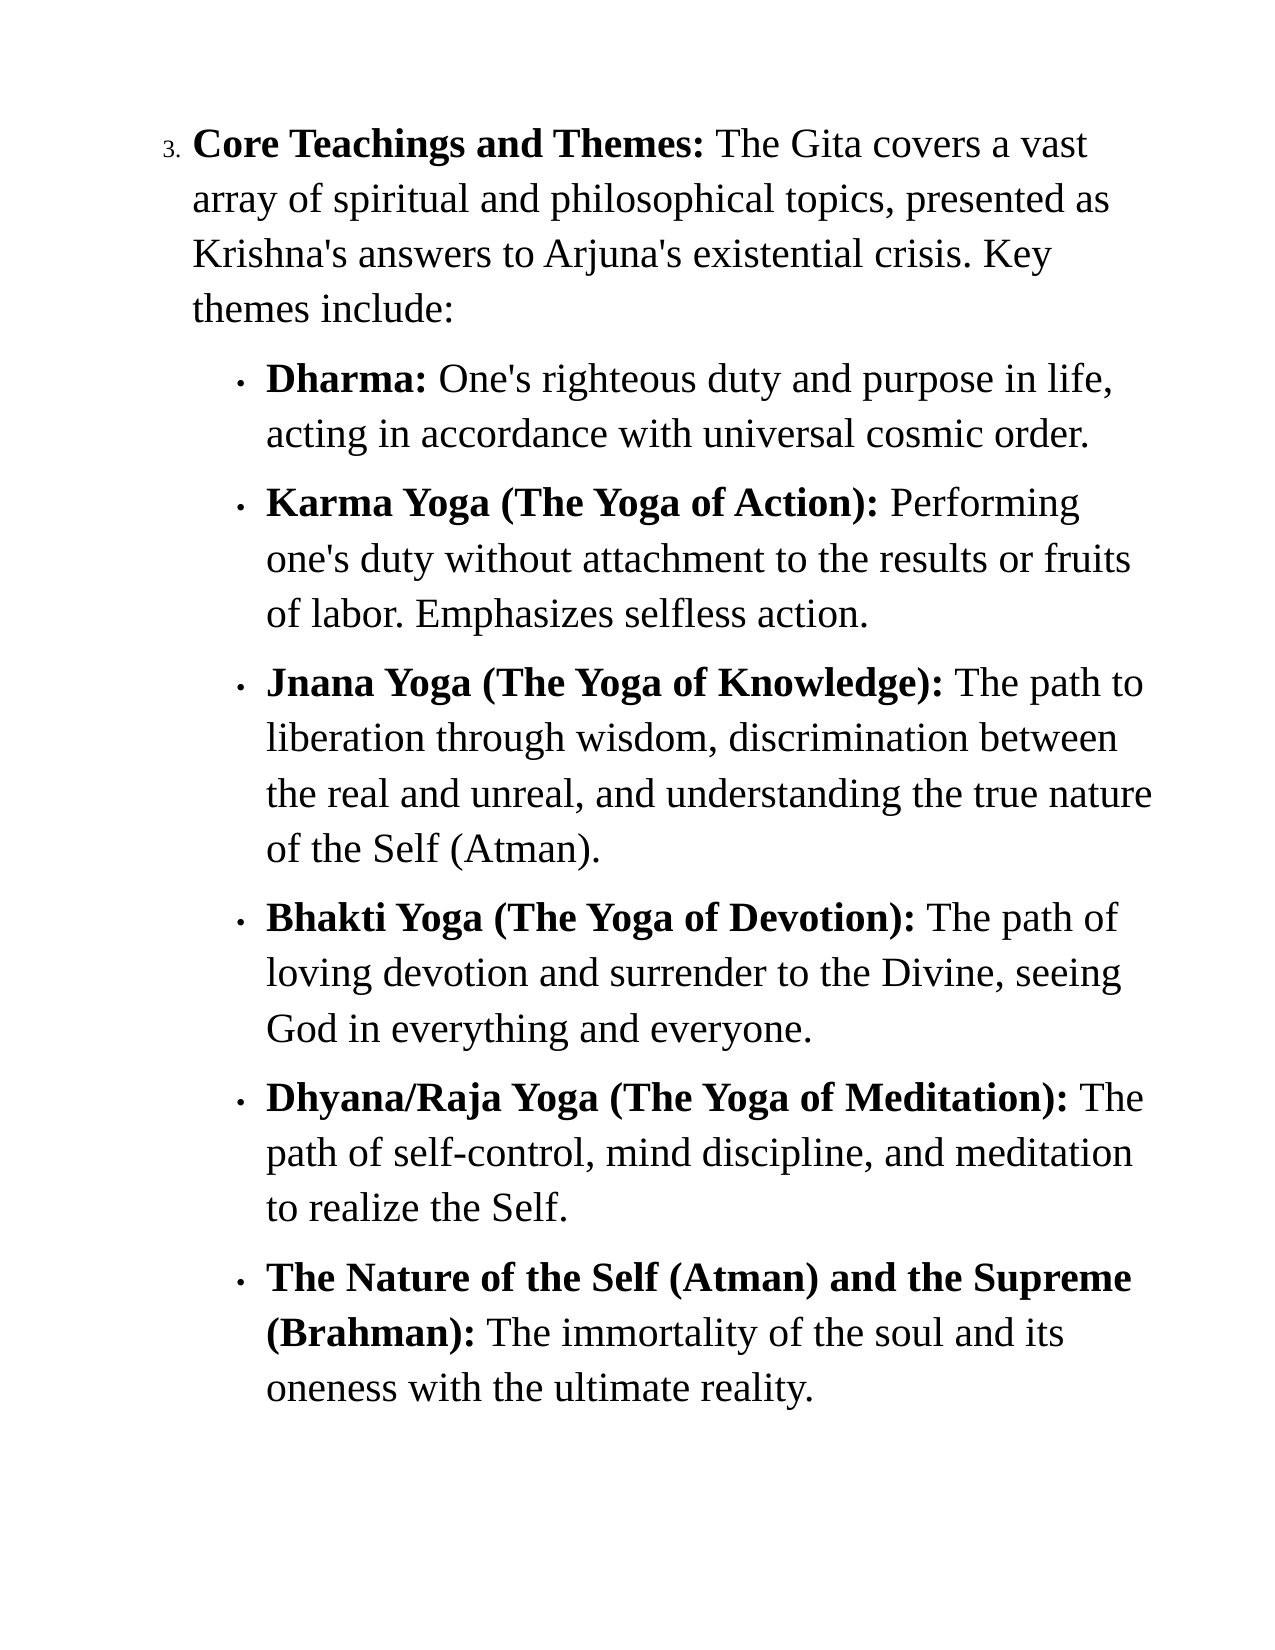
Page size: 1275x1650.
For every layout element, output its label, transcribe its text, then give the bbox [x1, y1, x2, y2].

list Dharma: One's righteous duty and purpose in life, acting in accordance with universal cosmic order. [236, 353, 1157, 456]
list Core Teachings and Themes: The Gita covers a vast array of spiritual and philosophical topics, presented as Krishna's answers to Arjuna's existential crisis. Key themes include: [162, 118, 1157, 331]
list Jnana Yoga (The Yoga of Knowledge): The path to liberation through wisdom, discrimination between the real and unreal, and understanding the true nature of the Self (Atman). [236, 658, 1157, 871]
list Bhakti Yoga (The Yoga of Devotion): The path of loving devotion and surrender to the Divine, seeing God in everything and everyone. [236, 893, 1157, 1051]
list Dhyana/Raja Yoga (The Yoga of Meditation): The path of self-control, mind discipline, and meditation to realize the Self. [236, 1073, 1157, 1231]
list The Nature of the Self (Atman) and the Supreme (Brahman): The immortality of the soul and its oneness with the ultimate reality. [236, 1253, 1157, 1411]
list Karma Yoga (The Yoga of Action): Performing one's duty without attachment to the results or fruits of labor. Emphasizes selfless action. [236, 478, 1157, 636]
